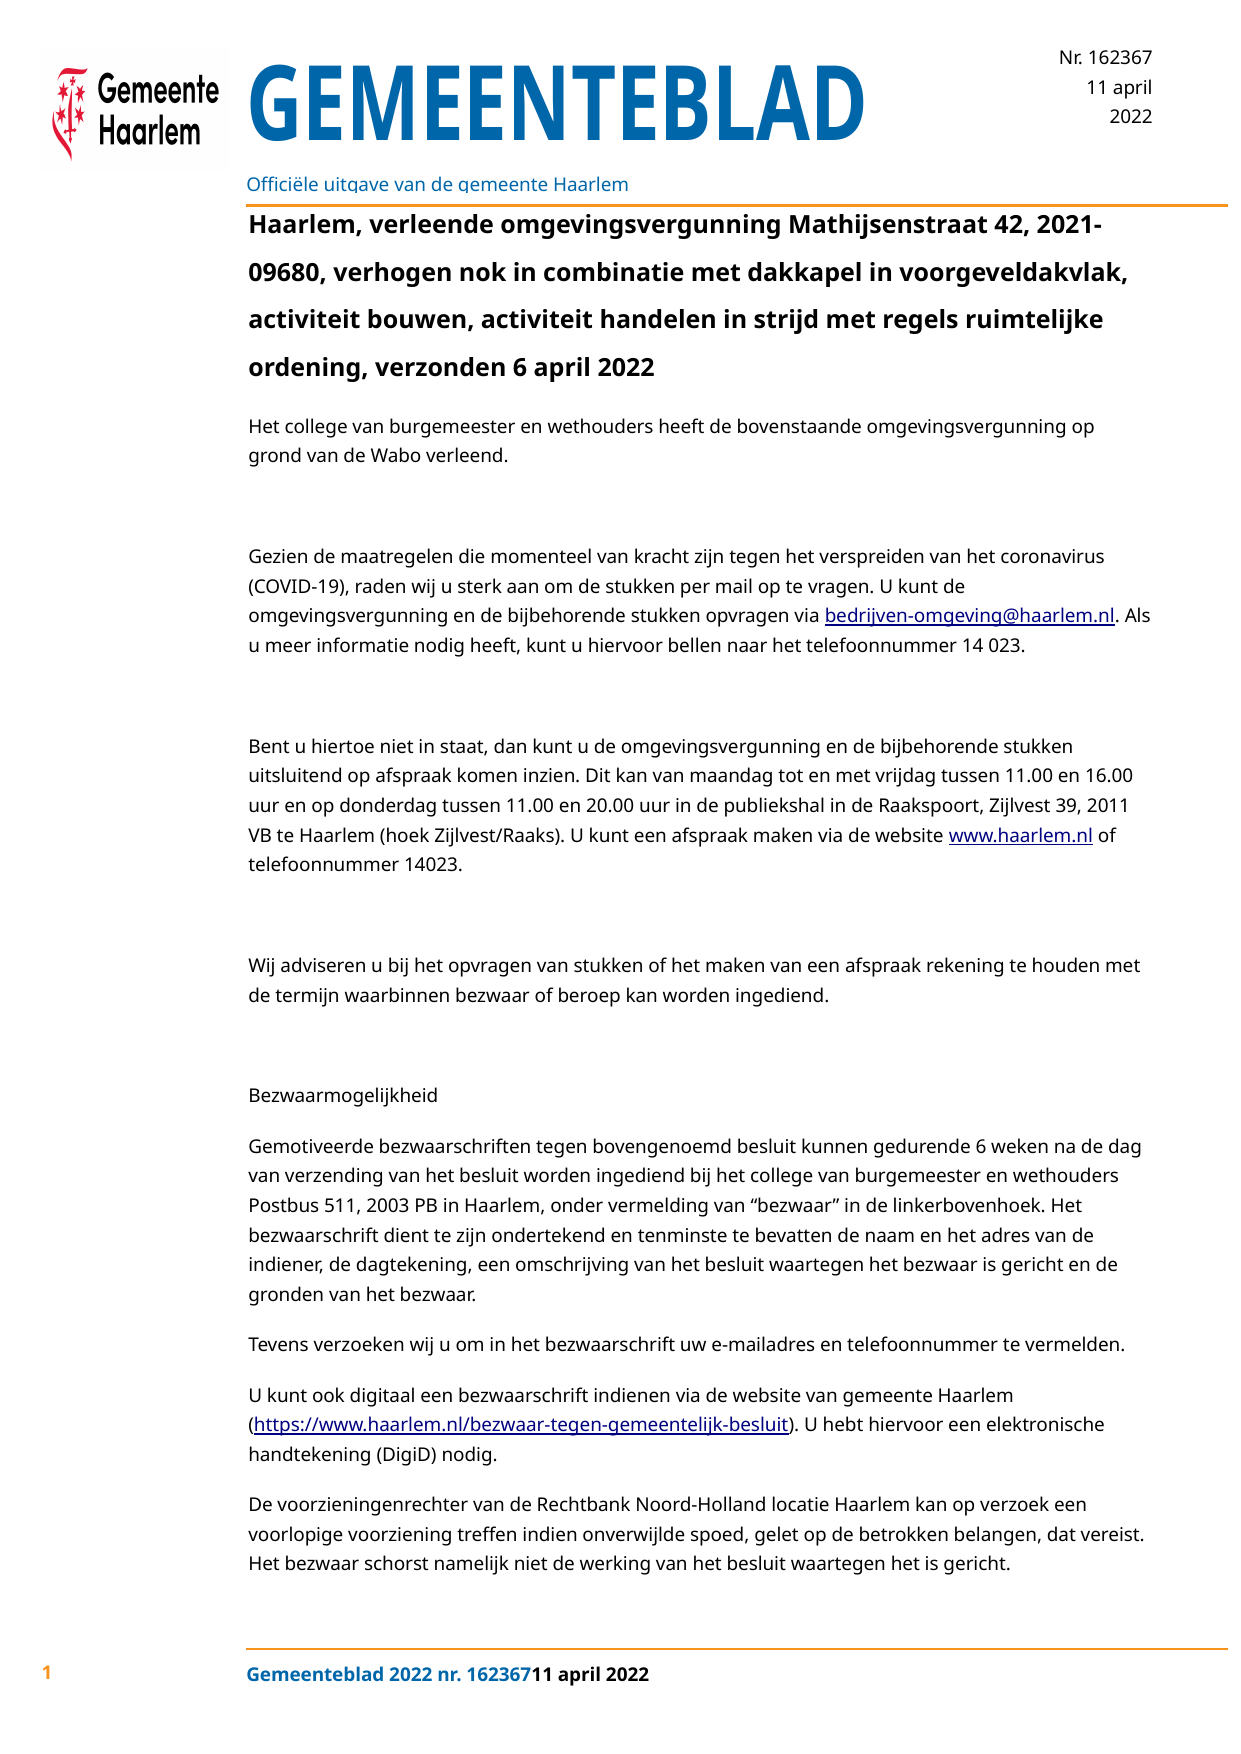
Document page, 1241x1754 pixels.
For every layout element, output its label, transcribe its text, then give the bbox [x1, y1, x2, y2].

text Tevens verzoeken wij u om in het bezwaarschrift uw e-mailadres en telefoonnummer te vermelden. [248, 1331, 1152, 1357]
text Het college van burgemeester en wethouders heeft de bovenstaande omgevingsvergunning op grond van de Wabo verleend. [248, 413, 1152, 468]
text Gemotiveerde bezwaarschriften tegen bovengenoemd besluit kunnen gedurende 6 weken na de dag van verzending van het besluit worden ingediend bij het college van burgemeester en wethouders Postbus 511, 2003 PB in Haarlem, onder vermelding van “bezwaar” in de linkerbovenhoek. Het bezwaarschrift dient te zijn ondertekend en tenminste te bevatten de naam en het adres van de indiener, de dagtekening, een omschrijving van het besluit waartegen het bezwaar is gericht en de gronden van het bezwaar. [248, 1133, 1152, 1307]
text Bent u hiertoe niet in staat, dan kunt u de omgevingsvergunning en de bijbehorende stukken uitsluitend op afspraak komen inzien. Dit kan van maandag tot en met vrijdag tussen 11.00 en 16.00 uur en op donderdag tussen 11.00 en 20.00 uur in de publiekshal in de Raakspoort, Zijlvest 39, 2011 VB te Haarlem (hoek Zijlvest/Raaks). U kunt een afspraak maken via de website www.haarlem.nl of telefoonnummer 14023. [248, 733, 1152, 877]
text De voorzieningenrechter van de Rechtbank Noord-Holland locatie Haarlem kan op verzoek een voorlopige voorziening treffen indien onverwijlde spoed, gelet op de betrokken belangen, dat vereist. Het bezwaar schorst namelijk niet de werking van het besluit waartegen het is gericht. [248, 1491, 1152, 1576]
text U kunt ook digitaal een bezwaarschrift indienen via de website van gemeente Haarlem (https://www.haarlem.nl/bezwaar-tegen-gemeentelijk-besluit). U hebt hiervoor een elektronische handtekening (DigiD) nodig. [248, 1382, 1152, 1467]
text Wij adviseren u bij het opvragen van stukken of het maken van een afspraak rekening te houden met de termijn waarbinnen bezwaar of beroep kan worden ingediend. [248, 952, 1152, 1008]
text Haarlem, verleende omgevingsvergunning Mathijsenstraat 42, 2021-09680, verhogen nok in combinatie met dakkapel in voorgeveldakvlak, activiteit bouwen, activiteit handelen in strijd met regels ruimtelijke ordening, verzonden 6 april 2022 [248, 207, 1152, 384]
text Gezien de maatregelen die momenteel van kracht zijn tegen het verspreiden van het coronavirus (COVID-19), raden wij u sterk aan om de stukken per mail op te vragen. U kunt de omgevingsvergunning en de bijbehorende stukken opvragen via bedrijven-omgeving@haarlem.nl. Als u meer informatie nodig heeft, kunt u hiervoor bellen naar het telefoonnummer 14 023. [248, 543, 1152, 658]
picture [41, 47, 231, 172]
text Bezwaarmogelijkheid [248, 1083, 1152, 1108]
